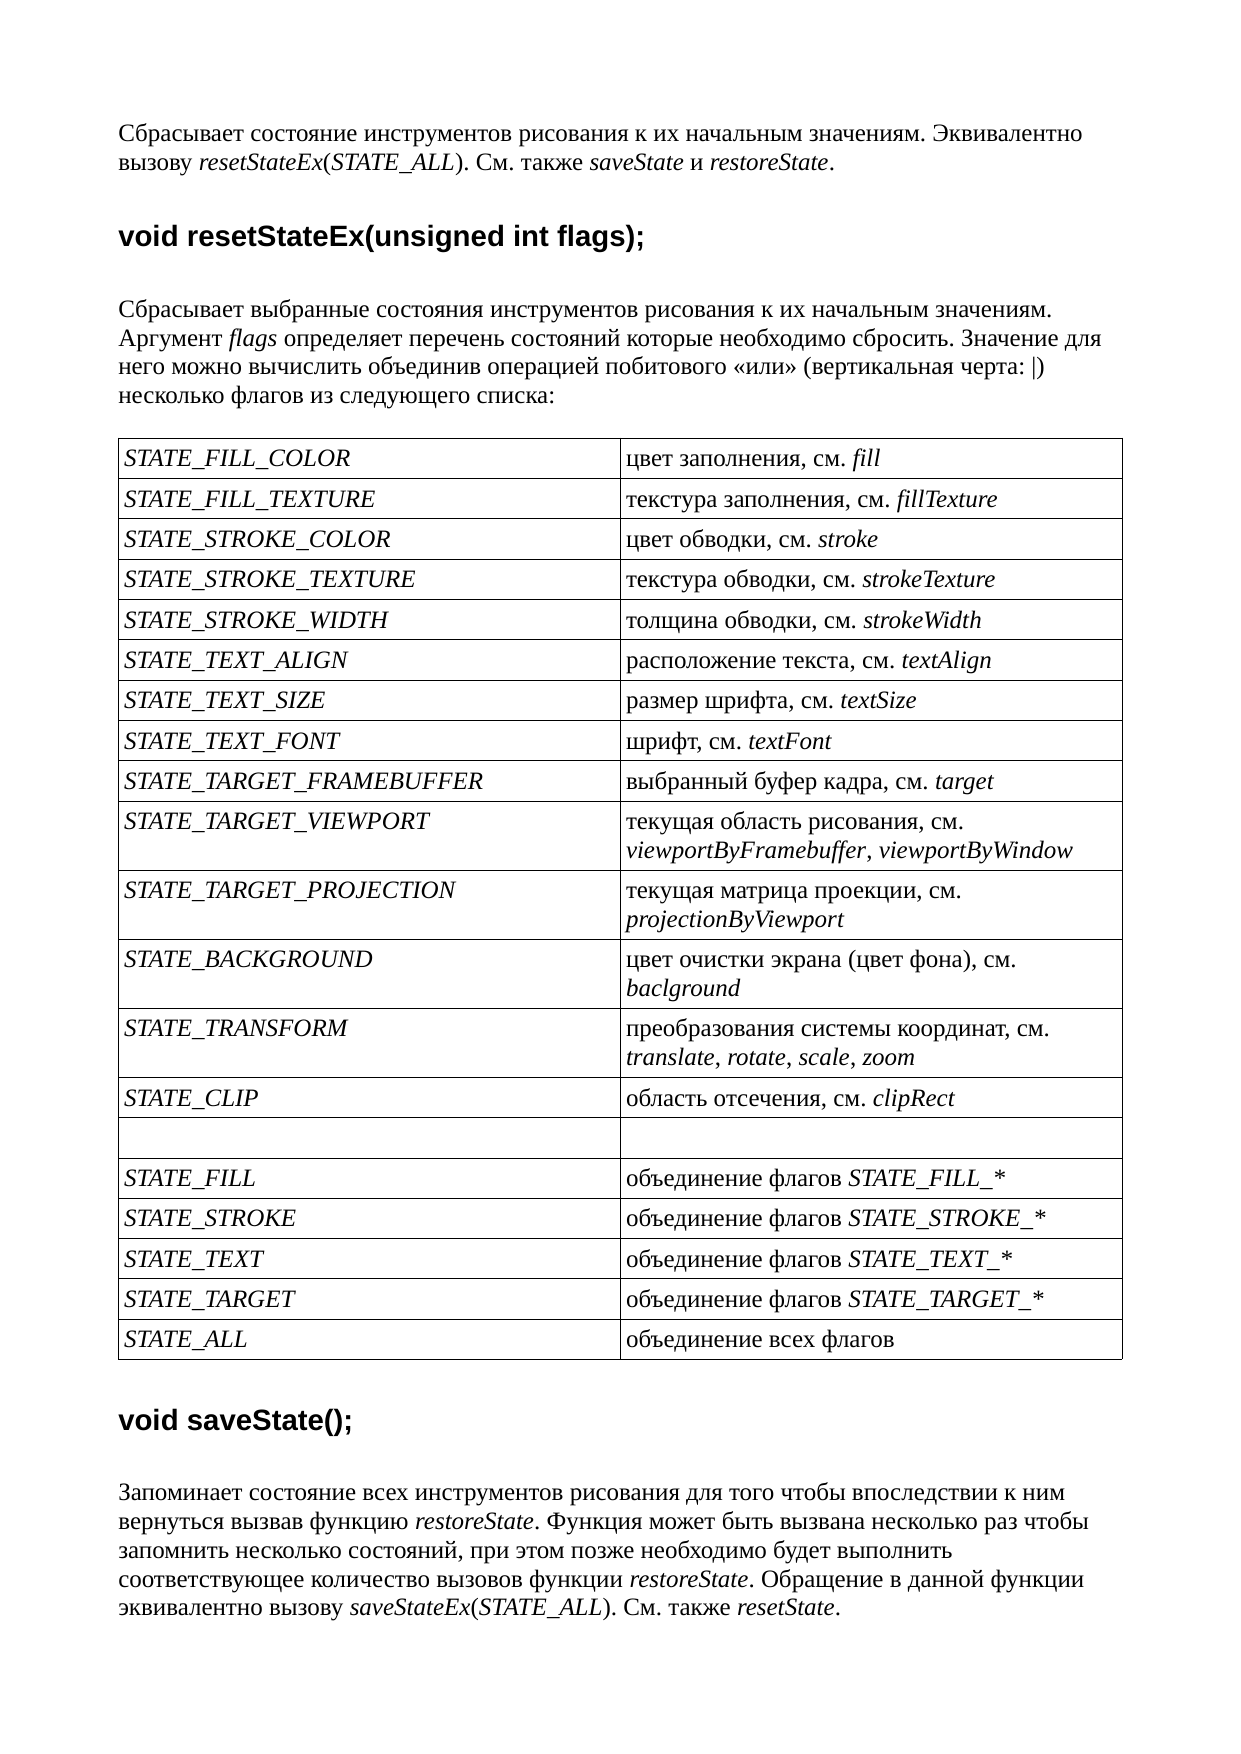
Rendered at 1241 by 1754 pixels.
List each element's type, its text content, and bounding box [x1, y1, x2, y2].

table_cell STATE_FILL_TEXTURE [119, 479, 620, 518]
table_cell STATE_STROKE [119, 1199, 620, 1238]
table_cell STATE_BACKGROUND [119, 940, 620, 1008]
table_cell объединение флагов STATE_STROKE_* [621, 1199, 1122, 1238]
table_cell цвет обводки, см. stroke [621, 519, 1122, 559]
table_cell область отсечения, см. clipRect [621, 1078, 1122, 1117]
table_cell STATE_TARGET_VIEWPORT [119, 802, 620, 869]
text Сбрасывает выбранные состояния инструментов рисования к их начальным значениям. Аргумент flags определяет перечень состояний которые необходимо сбросить. Значение для него можно вычислить объединив операцией побитового «или» (вертикальная черта: |) несколько флагов из следующего списка: [118, 294, 1122, 409]
table_cell STATE_TARGET_FRAMEBUFFER [119, 761, 620, 801]
subtitle void saveState(); [118, 1402, 1122, 1436]
table_cell STATE_STROKE_COLOR [119, 519, 620, 559]
table_cell STATE_CLIP [119, 1078, 620, 1117]
table_cell STATE_TRANSFORM [119, 1009, 620, 1077]
table_cell толщина обводки, см. strokeWidth [621, 600, 1122, 639]
table_cell текущая матрица проекции, см. projectionByViewport [621, 871, 1122, 939]
table_cell объединение флагов STATE_FILL_* [621, 1159, 1122, 1198]
subtitle void resetStateEx(unsigned int flags); [118, 219, 1122, 253]
table_cell преобразования системы координат, см. translate, rotate, scale, zoom [621, 1009, 1122, 1077]
table_cell расположение текста, см. textAlign [621, 640, 1122, 679]
table_cell размер шрифта, см. textSize [621, 681, 1122, 720]
text Сбрасывает состояние инструментов рисования к их начальным значениям. Эквивалентно вызову resetStateEx(STATE_ALL). См. также saveState и restoreState. [118, 118, 1122, 176]
table_cell выбранный буфер кадра, см. target [621, 761, 1122, 801]
text Запоминает состояние всех инструментов рисования для того чтобы впоследствии к ним вернуться вызвав функцию restoreState. Функция может быть вызвана несколько раз чтобы запомнить несколько состояний, при этом позже необходимо будет выполнить соответствующее количество вызовов функции restoreState. Обращение в данной функции эквивалентно вызову saveStateEx(STATE_ALL). См. также resetState. [118, 1477, 1122, 1621]
table_cell STATE_TEXT_FONT [119, 721, 620, 760]
table_cell STATE_TEXT_SIZE [119, 681, 620, 720]
table_header STATE_FILL_COLOR [119, 439, 620, 478]
table_cell STATE_TEXT_ALIGN [119, 640, 620, 679]
table_cell STATE_STROKE_TEXTURE [119, 560, 620, 599]
table_header цвет заполнения, см. fill [621, 439, 1122, 478]
table_cell шрифт, см. textFont [621, 721, 1122, 760]
table_cell STATE_FILL [119, 1159, 620, 1198]
table_cell STATE_TARGET_PROJECTION [119, 871, 620, 939]
table_cell объединение флагов STATE_TEXT_* [621, 1239, 1122, 1278]
table_cell цвет очистки экрана (цвет фона), см. baclground [621, 940, 1122, 1008]
table_cell объединение всех флагов [621, 1320, 1122, 1359]
table_cell текстура обводки, см. strokeTexture [621, 560, 1122, 599]
table_cell объединение флагов STATE_TARGET_* [621, 1279, 1122, 1319]
table_cell текущая область рисования, см. viewportByFramebuffer, viewportByWindow [621, 802, 1122, 869]
table_cell STATE_STROKE_WIDTH [119, 600, 620, 639]
table_cell [119, 1118, 620, 1157]
table_cell [621, 1118, 1122, 1157]
table_cell STATE_ALL [119, 1320, 620, 1359]
table_cell STATE_TARGET [119, 1279, 620, 1319]
table_cell STATE_TEXT [119, 1239, 620, 1278]
table_cell текстура заполнения, см. fillTexture [621, 479, 1122, 518]
